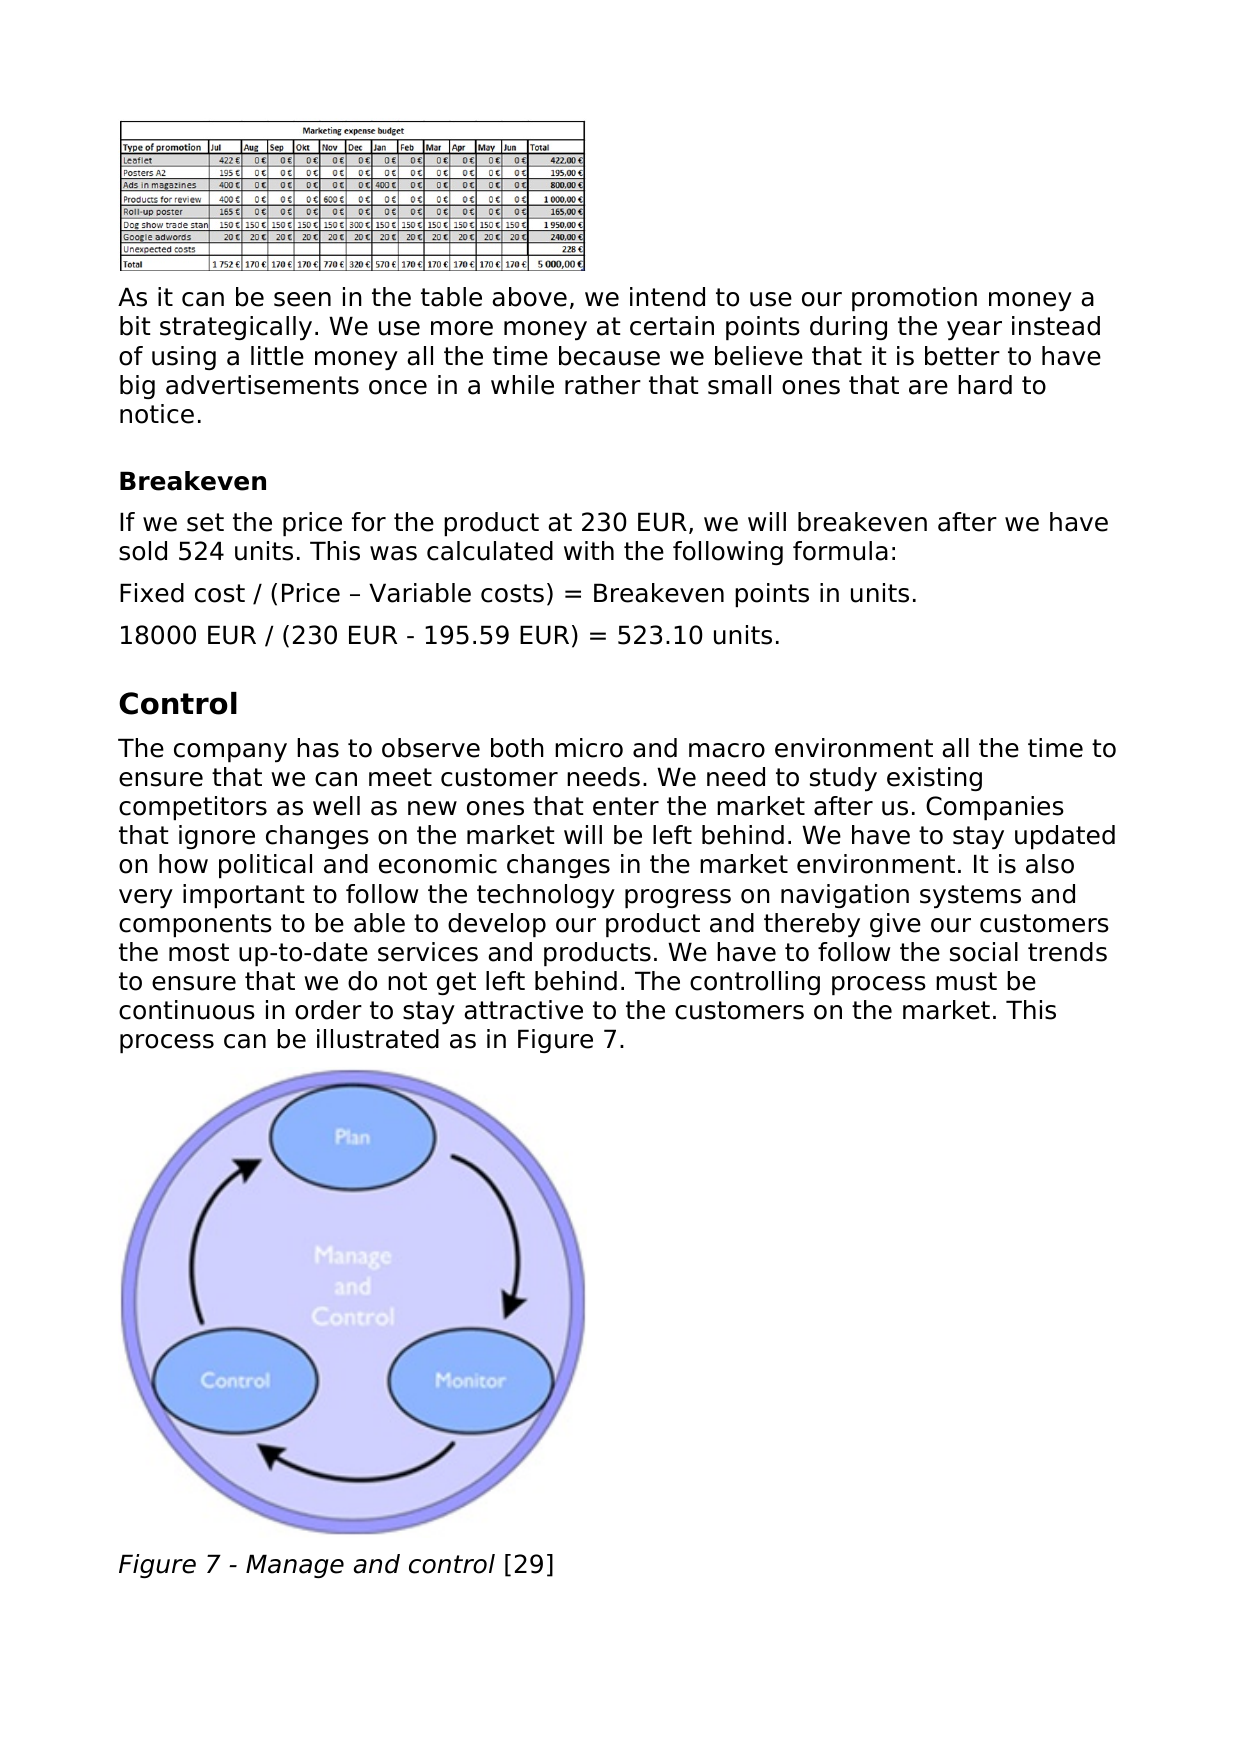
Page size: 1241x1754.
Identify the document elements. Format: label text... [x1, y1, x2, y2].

subtitle Breakeven [118, 467, 1122, 496]
subtitle Control [118, 687, 1122, 721]
text 18000 EUR / (230 EUR - 195.59 EUR) = 523.10 units. [118, 621, 1122, 650]
picture [118, 118, 587, 271]
text If we set the price for the product at 230 EUR, we will breakeven after we have sold 524 units. This was calculated with the following formula: [118, 508, 1122, 567]
picture [118, 1067, 587, 1538]
text As it can be seen in the table above, we intend to use our promotion money a bit strategically. We use more money at certain points during the year instead of using a little money all the time because we believe that it is better to have big advertisements once in a while rather that small ones that are hard to notice. [118, 283, 1122, 429]
text The company has to observe both micro and macro environment all the time to ensure that we can meet customer needs. We need to study existing competitors as well as new ones that enter the market after us. Companies that ignore changes on the market will be left behind. We have to stay updated on how political and economic changes in the market environment. It is also very important to follow the technology progress on navigation systems and components to be able to develop our product and thereby give our customers the most up-to-date services and products. We have to follow the social trends to ensure that we do not get left behind. The controlling process must be continuous in order to stay attractive to the customers on the market. This process can be illustrated as in Figure 7. [118, 734, 1122, 1055]
text Fixed cost / (Price – Variable costs) = Breakeven points in units. [118, 579, 1122, 608]
text Figure 7 - Manage and control [29] [118, 1550, 1122, 1579]
